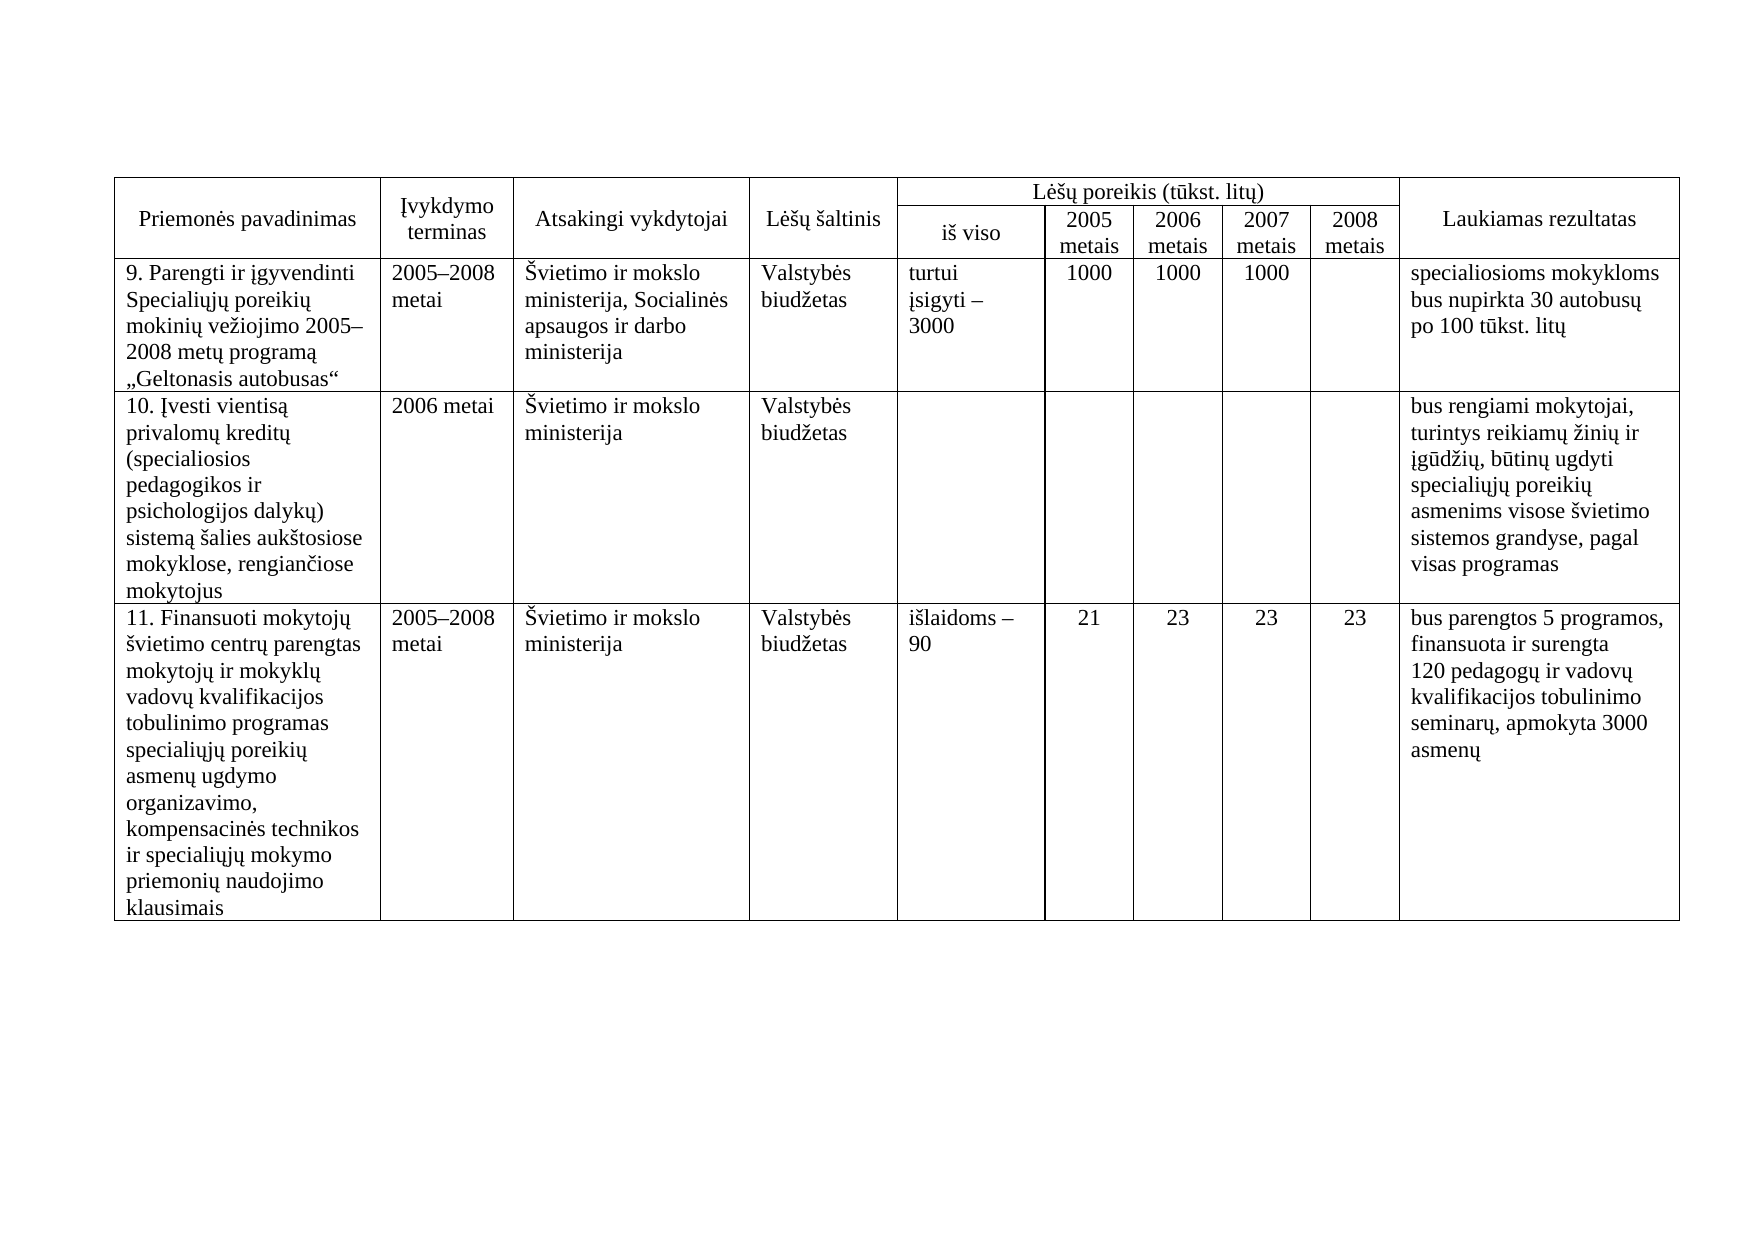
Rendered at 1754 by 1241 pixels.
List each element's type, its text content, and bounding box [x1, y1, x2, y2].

table_cell 9. Parengti ir įgyvendinti Specialiųjų poreikių mokinių vežiojimo 2005–2008 metų programą „Geltonasis autobusas“ [115, 259, 380, 391]
table_cell 23 [1311, 604, 1399, 920]
table_cell bus parengtos 5 programos, finansuota ir surengta 120 pedagogų ir vadovų kvalifikacijos tobulinimo seminarų, apmokyta 3000 asmenų [1400, 604, 1679, 920]
table_header Atsakingi vykdytojai [514, 178, 749, 258]
table_cell iš viso [898, 206, 1044, 258]
table_cell 2005 metais [1046, 206, 1133, 258]
table_cell 1000 [1223, 259, 1310, 391]
table_cell [1311, 259, 1399, 391]
table_header Lėšų šaltinis [750, 178, 897, 258]
table_cell išlaidoms – 90 [898, 604, 1044, 920]
table_header Laukiamas rezultatas [1400, 178, 1679, 258]
table_cell [1046, 392, 1133, 603]
table_cell Valstybės biudžetas [750, 392, 897, 603]
table_header Įvykdymo terminas [381, 178, 513, 258]
table_header Priemonės pavadinimas [115, 178, 380, 258]
table_cell 23 [1134, 604, 1222, 920]
table_cell Švietimo ir mokslo ministerija [514, 392, 749, 603]
table_cell 21 [1046, 604, 1133, 920]
table_cell Švietimo ir mokslo ministerija, Socialinės apsaugos ir darbo ministerija [514, 259, 749, 391]
table_cell [1311, 392, 1399, 603]
table_cell [1134, 392, 1222, 603]
table_cell 2005–2008 metai [381, 604, 513, 920]
table_cell 10. Įvesti vientisą privalomų kreditų (specialiosios pedagogikos ir psichologijos dalykų) sistemą šalies aukštosiose mokyklose, rengiančiose mokytojus [115, 392, 380, 603]
table_cell 2006 metais [1134, 206, 1222, 258]
table_cell [1223, 392, 1310, 603]
table_cell 1000 [1046, 259, 1133, 391]
table_cell Valstybės biudžetas [750, 259, 897, 391]
table_cell 11. Finansuoti mokytojų švietimo centrų parengtas mokytojų ir mokyklų vadovų kvalifikacijos tobulinimo programas specialiųjų poreikių asmenų ugdymo organizavimo, kompensacinės technikos ir specialiųjų mokymo priemonių naudojimo klausimais [115, 604, 380, 920]
table_cell 2006 metai [381, 392, 513, 603]
table_header Lėšų poreikis (tūkst. litų) [898, 178, 1399, 204]
table_cell 2008 metais [1311, 206, 1399, 258]
table_cell 2005–2008 metai [381, 259, 513, 391]
table_cell 1000 [1134, 259, 1222, 391]
table_cell Švietimo ir mokslo ministerija [514, 604, 749, 920]
table_cell Valstybės biudžetas [750, 604, 897, 920]
table_cell 23 [1223, 604, 1310, 920]
table_cell turtui įsigyti – 3000 [898, 259, 1044, 391]
table_cell specialiosioms mokykloms bus nupirkta 30 autobusų po 100 tūkst. litų [1400, 259, 1679, 391]
table_cell [898, 392, 1044, 603]
table_cell 2007 metais [1223, 206, 1310, 258]
table_cell bus rengiami mokytojai, turintys reikiamų žinių ir įgūdžių, būtinų ugdyti specialiųjų poreikių asmenims visose švietimo sistemos grandyse, pagal visas programas [1400, 392, 1679, 603]
